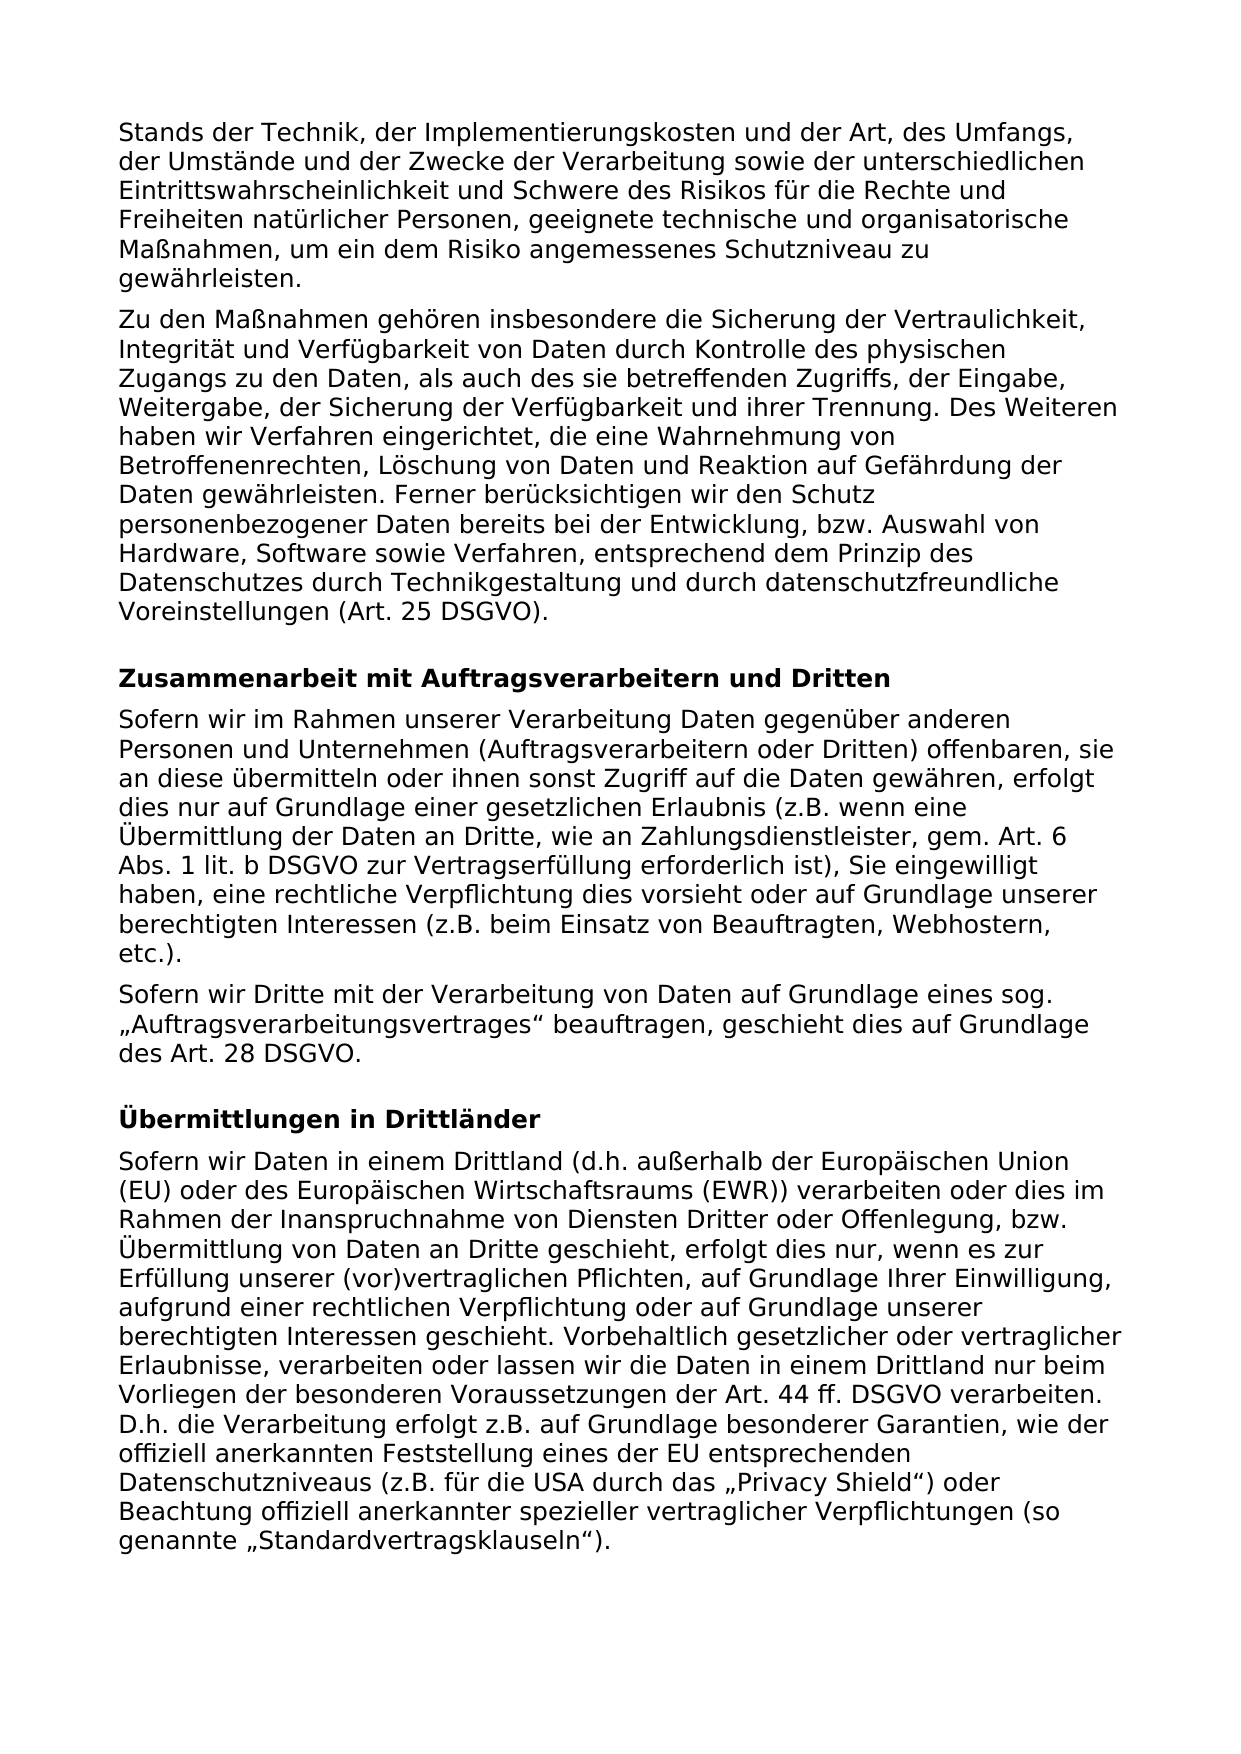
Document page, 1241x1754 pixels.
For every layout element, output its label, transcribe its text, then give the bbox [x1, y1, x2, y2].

subtitle Zusammenarbeit mit Auftragsverarbeitern und Dritten [118, 664, 1122, 693]
text Zu den Maßnahmen gehören insbesondere die Sicherung der Vertraulichkeit, Integrität und Verfügbarkeit von Daten durch Kontrolle des physischen Zugangs zu den Daten, als auch des sie betreffenden Zugriffs, der Eingabe, Weitergabe, der Sicherung der Verfügbarkeit und ihrer Trennung. Des Weiteren haben wir Verfahren eingerichtet, die eine Wahrnehmung von Betroffenenrechten, Löschung von Daten und Reaktion auf Gefährdung der Daten gewährleisten. Ferner berücksichtigen wir den Schutz personenbezogener Daten bereits bei der Entwicklung, bzw. Auswahl von Hardware, Software sowie Verfahren, entsprechend dem Prinzip des Datenschutzes durch Technikgestaltung und durch datenschutzfreundliche Voreinstellungen (Art. 25 DSGVO). [118, 306, 1122, 626]
subtitle Übermittlungen in Drittländer [118, 1106, 1122, 1135]
text Sofern wir Daten in einem Drittland (d.h. außerhalb der Europäischen Union (EU) oder des Europäischen Wirtschaftsraums (EWR)) verarbeiten oder dies im Rahmen der Inanspruchnahme von Diensten Dritter oder Offenlegung, bzw. Übermittlung von Daten an Dritte geschieht, erfolgt dies nur, wenn es zur Erfüllung unserer (vor)vertraglichen Pflichten, auf Grundlage Ihrer Einwilligung, aufgrund einer rechtlichen Verpflichtung oder auf Grundlage unserer berechtigten Interessen geschieht. Vorbehaltlich gesetzlicher oder vertraglicher Erlaubnisse, verarbeiten oder lassen wir die Daten in einem Drittland nur beim Vorliegen der besonderen Voraussetzungen der Art. 44 ff. DSGVO verarbeiten. D.h. die Verarbeitung erfolgt z.B. auf Grundlage besonderer Garantien, wie der offiziell anerkannten Feststellung eines der EU entsprechenden Datenschutzniveaus (z.B. für die USA durch das „Privacy Shield“) oder Beachtung offiziell anerkannter spezieller vertraglicher Verpflichtungen (so genannte „Standardvertragsklauseln“). [118, 1147, 1122, 1556]
text Sofern wir Dritte mit der Verarbeitung von Daten auf Grundlage eines sog. „Auftragsverarbeitungsvertrages“ beauftragen, geschieht dies auf Grundlage des Art. 28 DSGVO. [118, 981, 1122, 1068]
text Stands der Technik, der Implementierungskosten und der Art, des Umfangs, der Umstände und der Zwecke der Verarbeitung sowie der unterschiedlichen Eintrittswahrscheinlichkeit und Schwere des Risikos für die Rechte und Freiheiten natürlicher Personen, geeignete technische und organisatorische Maßnahmen, um ein dem Risiko angemessenes Schutzniveau zu gewährleisten. [118, 118, 1122, 293]
text Sofern wir im Rahmen unserer Verarbeitung Daten gegenüber anderen Personen und Unternehmen (Auftragsverarbeitern oder Dritten) offenbaren, sie an diese übermitteln oder ihnen sonst Zugriff auf die Daten gewähren, erfolgt dies nur auf Grundlage einer gesetzlichen Erlaubnis (z.B. wenn eine Übermittlung der Daten an Dritte, wie an Zahlungsdienstleister, gem. Art. 6 Abs. 1 lit. b DSGVO zur Vertragserfüllung erforderlich ist), Sie eingewilligt haben, eine rechtliche Verpflichtung dies vorsieht oder auf Grundlage unserer berechtigten Interessen (z.B. beim Einsatz von Beauftragten, Webhostern, etc.). [118, 706, 1122, 968]
